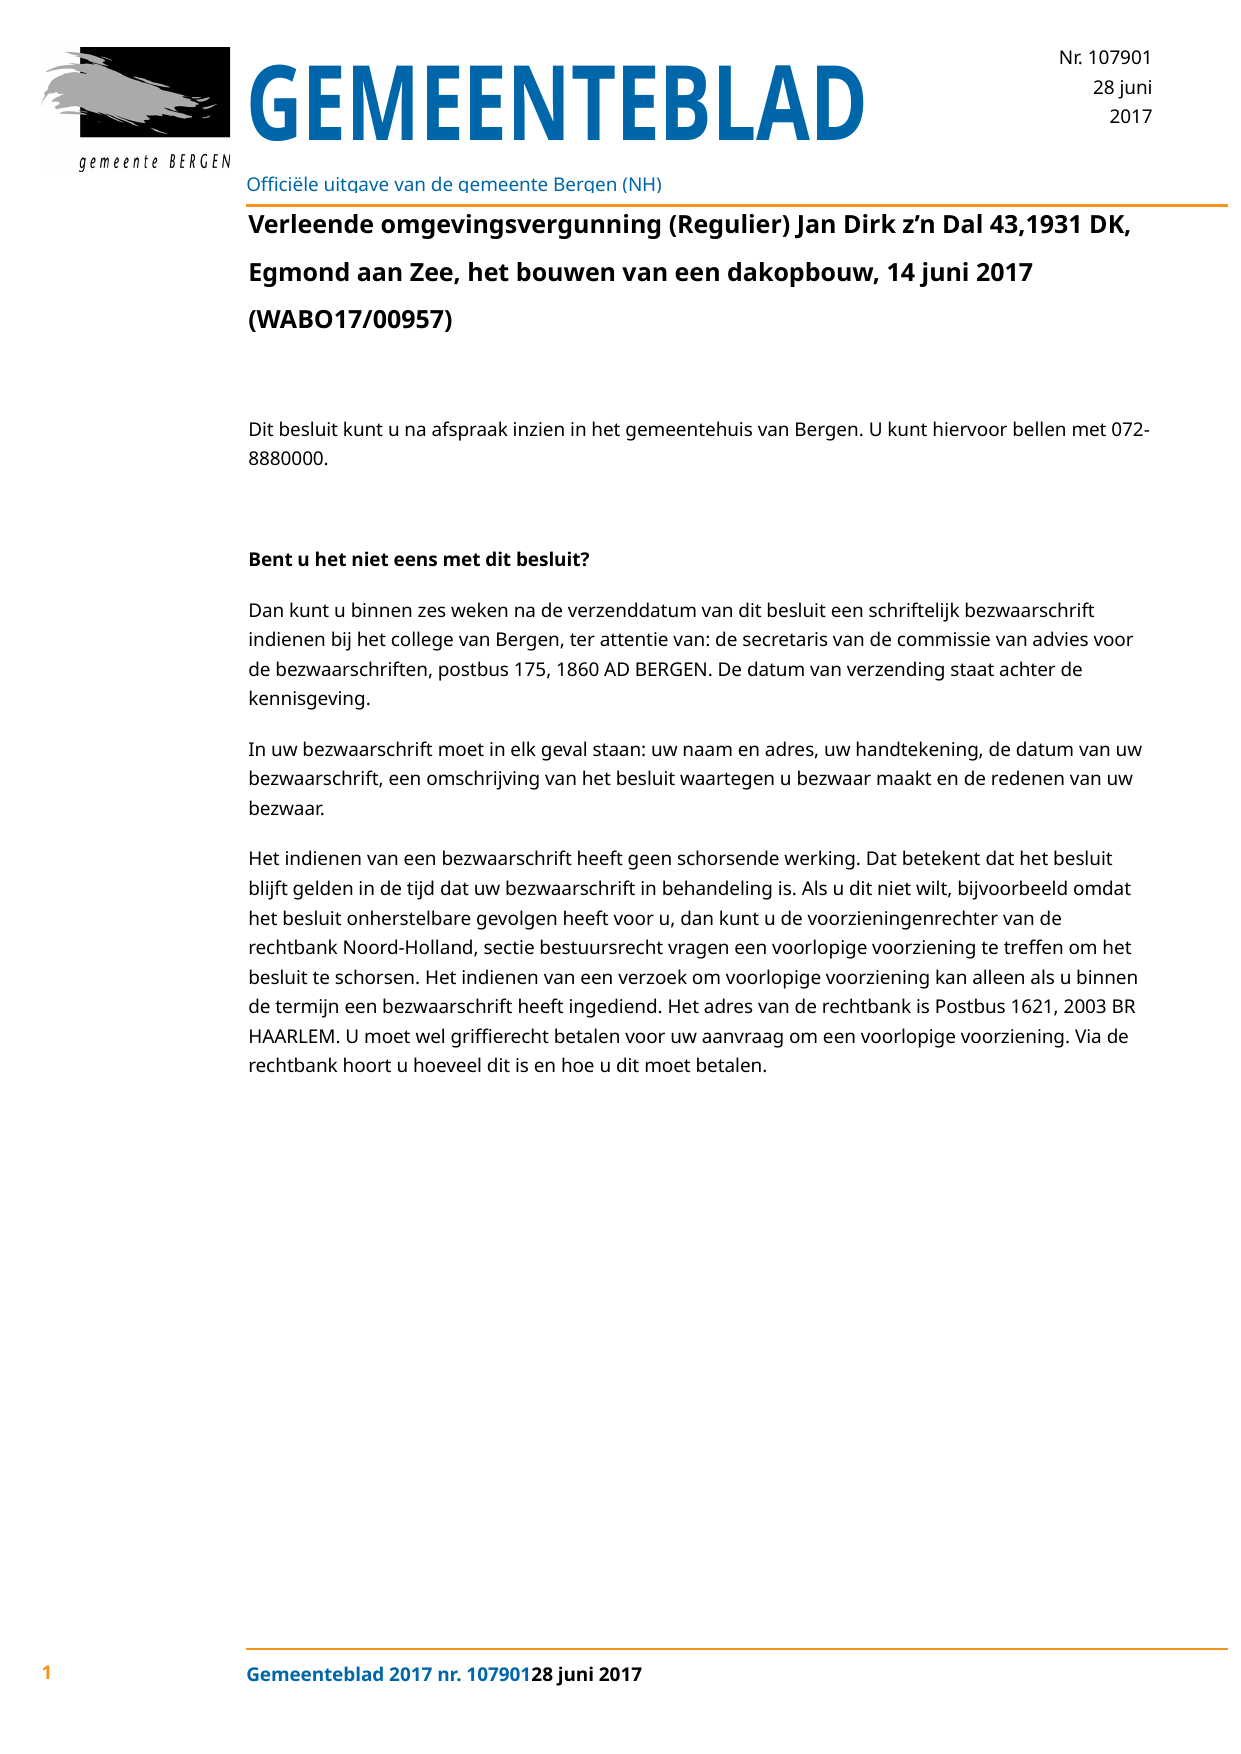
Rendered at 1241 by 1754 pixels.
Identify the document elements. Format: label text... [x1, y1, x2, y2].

text Verleende omgevingsvergunning (Regulier) Jan Dirk z’n Dal 43,1931 DK, Egmond aan Zee, het bouwen van een dakopbouw, 14 juni 2017 (WABO17/00957) [248, 207, 1152, 336]
text Dan kunt u binnen zes weken na de verzenddatum van dit besluit een schriftelijk bezwaarschrift indienen bij het college van Bergen, ter attentie van: de secretaris van de commissie van advies voor de bezwaarschriften, postbus 175, 1860 AD BERGEN. De datum van verzending staat achter de kennisgeving. [248, 597, 1152, 711]
text Dit besluit kunt u na afspraak inzien in het gemeentehuis van Bergen. U kunt hiervoor bellen met 072-8880000. [248, 416, 1152, 471]
text In uw bezwaarschrift moet in elk geval staan: uw naam en adres, uw handtekening, de datum van uw bezwaarschrift, een omschrijving van het besluit waartegen u bezwaar maakt en de redenen van uw bezwaar. [248, 736, 1152, 821]
picture [41, 47, 231, 172]
text Bent u het niet eens met dit besluit? [248, 546, 1152, 572]
text Het indienen van een bezwaarschrift heeft geen schorsende werking. Dat betekent dat het besluit blijft gelden in de tijd dat uw bezwaarschrift in behandeling is. Als u dit niet wilt, bijvoorbeeld omdat het besluit onherstelbare gevolgen heeft voor u, dan kunt u de voorzieningenrechter van de rechtbank Noord-Holland, sectie bestuursrecht vragen een voorlopige voorziening te treffen om het besluit te schorsen. Het indienen van een verzoek om voorlopige voorziening kan alleen als u binnen de termijn een bezwaarschrift heeft ingediend. Het adres van de rechtbank is Postbus 1621, 2003 BR HAARLEM. U moet wel griffierecht betalen voor uw aanvraag om een voorlopige voorziening. Via de rechtbank hoort u hoeveel dit is en hoe u dit moet betalen. [248, 846, 1152, 1078]
